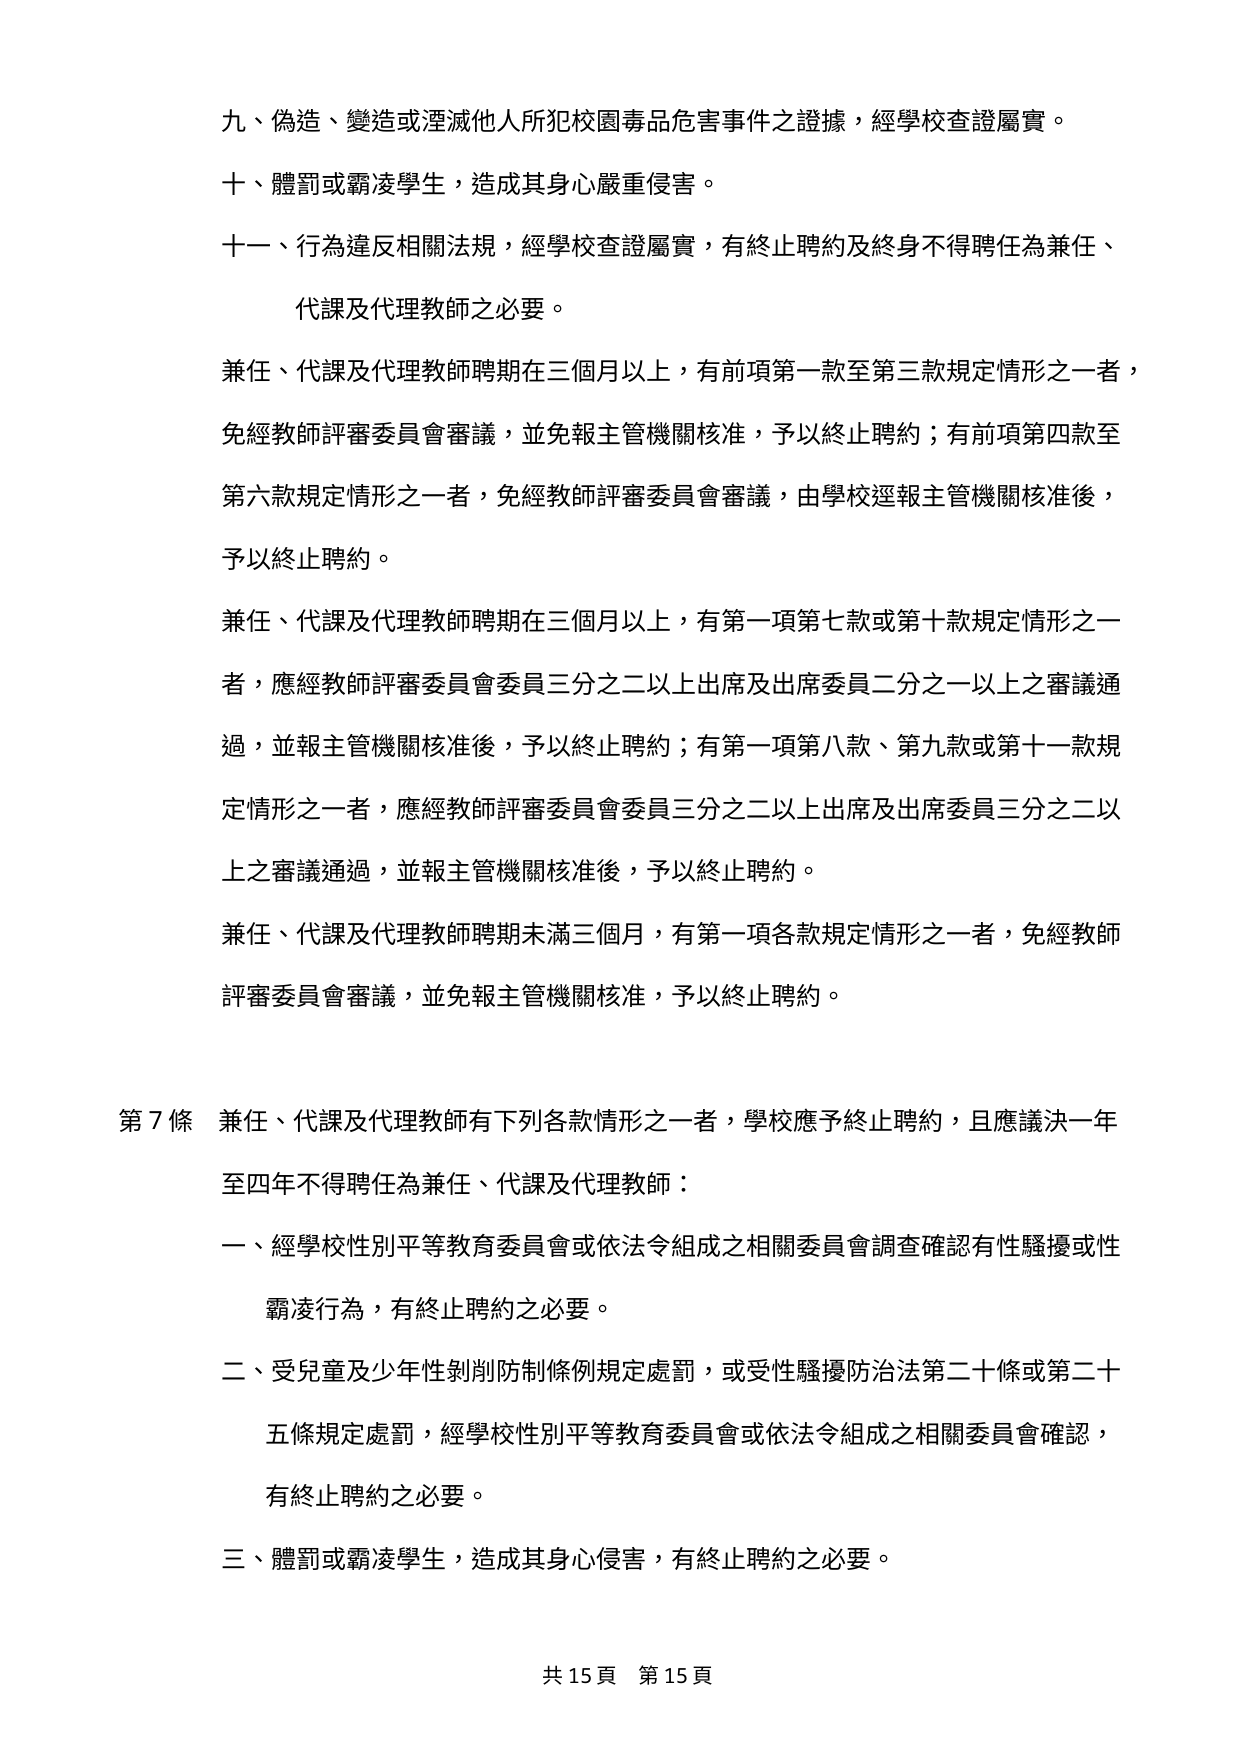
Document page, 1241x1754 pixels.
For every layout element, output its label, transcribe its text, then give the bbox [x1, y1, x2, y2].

text 九、偽造、變造或湮滅他人所犯校園毒品危害事件之證據，經學校查證屬實。 [222, 78, 1137, 141]
text 第7條 兼任、代課及代理教師有下列各款情形之一者，學校應予終止聘約，且應議決一年至四年不得聘任為兼任、代課及代理教師： [118, 1078, 1137, 1203]
text 一、經學校性別平等教育委員會或依法令組成之相關委員會調查確認有性騷擾或性霸凌行為，有終止聘約之必要。 [221, 1203, 1137, 1328]
text 十一、行為違反相關法規，經學校查證屬實，有終止聘約及終身不得聘任為兼任、代課及代理教師之必要。 [222, 203, 1137, 328]
text 十、體罰或霸凌學生，造成其身心嚴重侵害。 [222, 141, 1137, 203]
text 兼任、代課及代理教師聘期在三個月以上，有前項第一款至第三款規定情形之一者，免經教師評審委員會審議，並免報主管機關核准，予以終止聘約；有前項第四款至第六款規定情形之一者，免經教師評審委員會審議，由學校逕報主管機關核准後，予以終止聘約。 [221, 328, 1137, 578]
text 兼任、代課及代理教師聘期未滿三個月，有第一項各款規定情形之一者，免經教師評審委員會審議，並免報主管機關核准，予以終止聘約。 [221, 891, 1137, 1016]
text 二、受兒童及少年性剝削防制條例規定處罰，或受性騷擾防治法第二十條或第二十五條規定處罰，經學校性別平等教育委員會或依法令組成之相關委員會確認，有終止聘約之必要。 [221, 1328, 1137, 1516]
text 三、體罰或霸凌學生，造成其身心侵害，有終止聘約之必要。 [221, 1516, 1137, 1578]
text 兼任、代課及代理教師聘期在三個月以上，有第一項第七款或第十款規定情形之一者，應經教師評審委員會委員三分之二以上出席及出席委員二分之一以上之審議通過，並報主管機關核准後，予以終止聘約；有第一項第八款、第九款或第十一款規定情形之一者，應經教師評審委員會委員三分之二以上出席及出席委員三分之二以上之審議通過，並報主管機關核准後，予以終止聘約。 [221, 578, 1137, 891]
